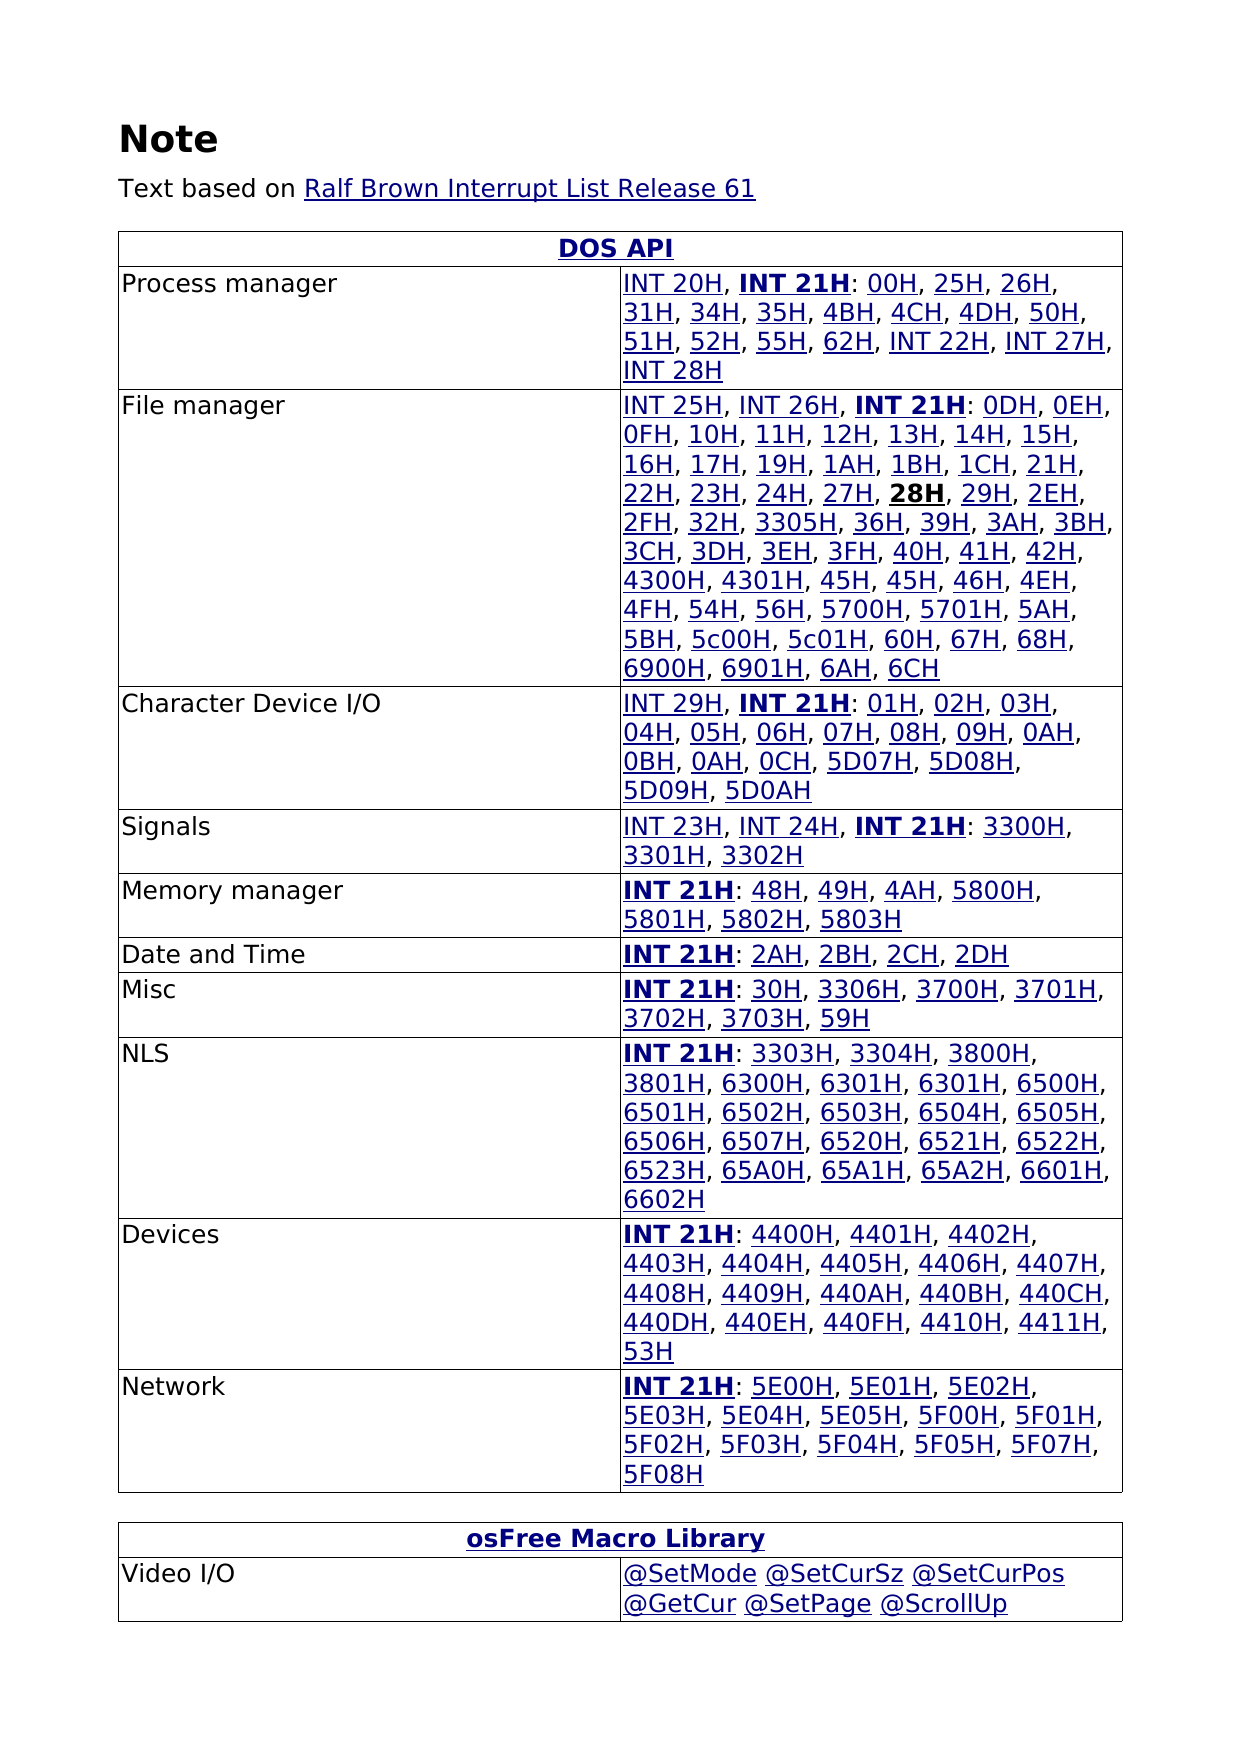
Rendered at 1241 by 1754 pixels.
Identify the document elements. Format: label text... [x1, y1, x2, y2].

table_cell INT 21H: 5E00H, 5E01H, 5E02H, 5E03H, 5E04H, 5E05H, 5F00H, 5F01H, 5F02H, 5F03H, 5F04H, 5F05H, 5F07H, 5F08H [621, 1370, 1122, 1492]
table_cell @SetMode @SetCurSz @SetCurPos @GetCur @SetPage @ScrollUp [621, 1558, 1122, 1621]
table_cell Memory manager [119, 874, 620, 937]
table_cell INT 21H: 30H, 3306H, 3700H, 3701H, 3702H, 3703H, 59H [621, 973, 1122, 1037]
table_cell INT 29H, INT 21H: 01H, 02H, 03H, 04H, 05H, 06H, 07H, 08H, 09H, 0AH, 0BH, 0AH, 0CH, 5D07H, 5D08H, 5D09H, 5D0AH [621, 687, 1122, 809]
table_cell INT 25H, INT 26H, INT 21H: 0DH, 0EH, 0FH, 10H, 11H, 12H, 13H, 14H, 15H, 16H, 17H, 19H, 1AH, 1BH, 1CH, 21H, 22H, 23H, 24H, 27H, 28H, 29H, 2EH, 2FH, 32H, 3305H, 36H, 39H, 3AH, 3BH, 3CH, 3DH, 3EH, 3FH, 40H, 41H, 42H, 4300H, 4301H, 45H, 45H, 46H, 4EH, 4FH, 54H, 56H, 5700H, 5701H, 5AH, 5BH, 5c00H, 5c01H, 60H, 67H, 68H, 6900H, 6901H, 6AH, 6CH [621, 390, 1122, 686]
table_cell INT 21H: 48H, 49H, 4AH, 5800H, 5801H, 5802H, 5803H [621, 874, 1122, 937]
table_cell INT 21H: 3303H, 3304H, 3800H, 3801H, 6300H, 6301H, 6301H, 6500H, 6501H, 6502H, 6503H, 6504H, 6505H, 6506H, 6507H, 6520H, 6521H, 6522H, 6523H, 65A0H, 65A1H, 65A2H, 6601H, 6602H [621, 1038, 1122, 1217]
table_header osFree Macro Library [119, 1523, 1122, 1557]
table_header DOS API [119, 232, 1122, 266]
table_cell NLS [119, 1038, 620, 1217]
table_cell Misc [119, 973, 620, 1037]
table_cell File manager [119, 390, 620, 686]
table_cell Date and Time [119, 938, 620, 972]
table_cell INT 21H: 4400H, 4401H, 4402H, 4403H, 4404H, 4405H, 4406H, 4407H, 4408H, 4409H, 440AH, 440BH, 440CH, 440DH, 440EH, 440FH, 4410H, 4411H, 53H [621, 1219, 1122, 1369]
table_cell Devices [119, 1219, 620, 1369]
table_cell Process manager [119, 267, 620, 388]
text Text based on Ralf Brown Interrupt List Release 61 [118, 174, 1122, 203]
table_cell INT 21H: 2AH, 2BH, 2CH, 2DH [621, 938, 1122, 972]
table_cell Character Device I/O [119, 687, 620, 809]
subtitle Note [118, 118, 1122, 162]
table_cell Video I/O [119, 1558, 620, 1621]
table_cell Network [119, 1370, 620, 1492]
table_cell Signals [119, 810, 620, 873]
table_cell INT 20H, INT 21H: 00H, 25H, 26H, 31H, 34H, 35H, 4BH, 4CH, 4DH, 50H, 51H, 52H, 55H, 62H, INT 22H, INT 27H, INT 28H [621, 267, 1122, 388]
table_cell INT 23H, INT 24H, INT 21H: 3300H, 3301H, 3302H [621, 810, 1122, 873]
